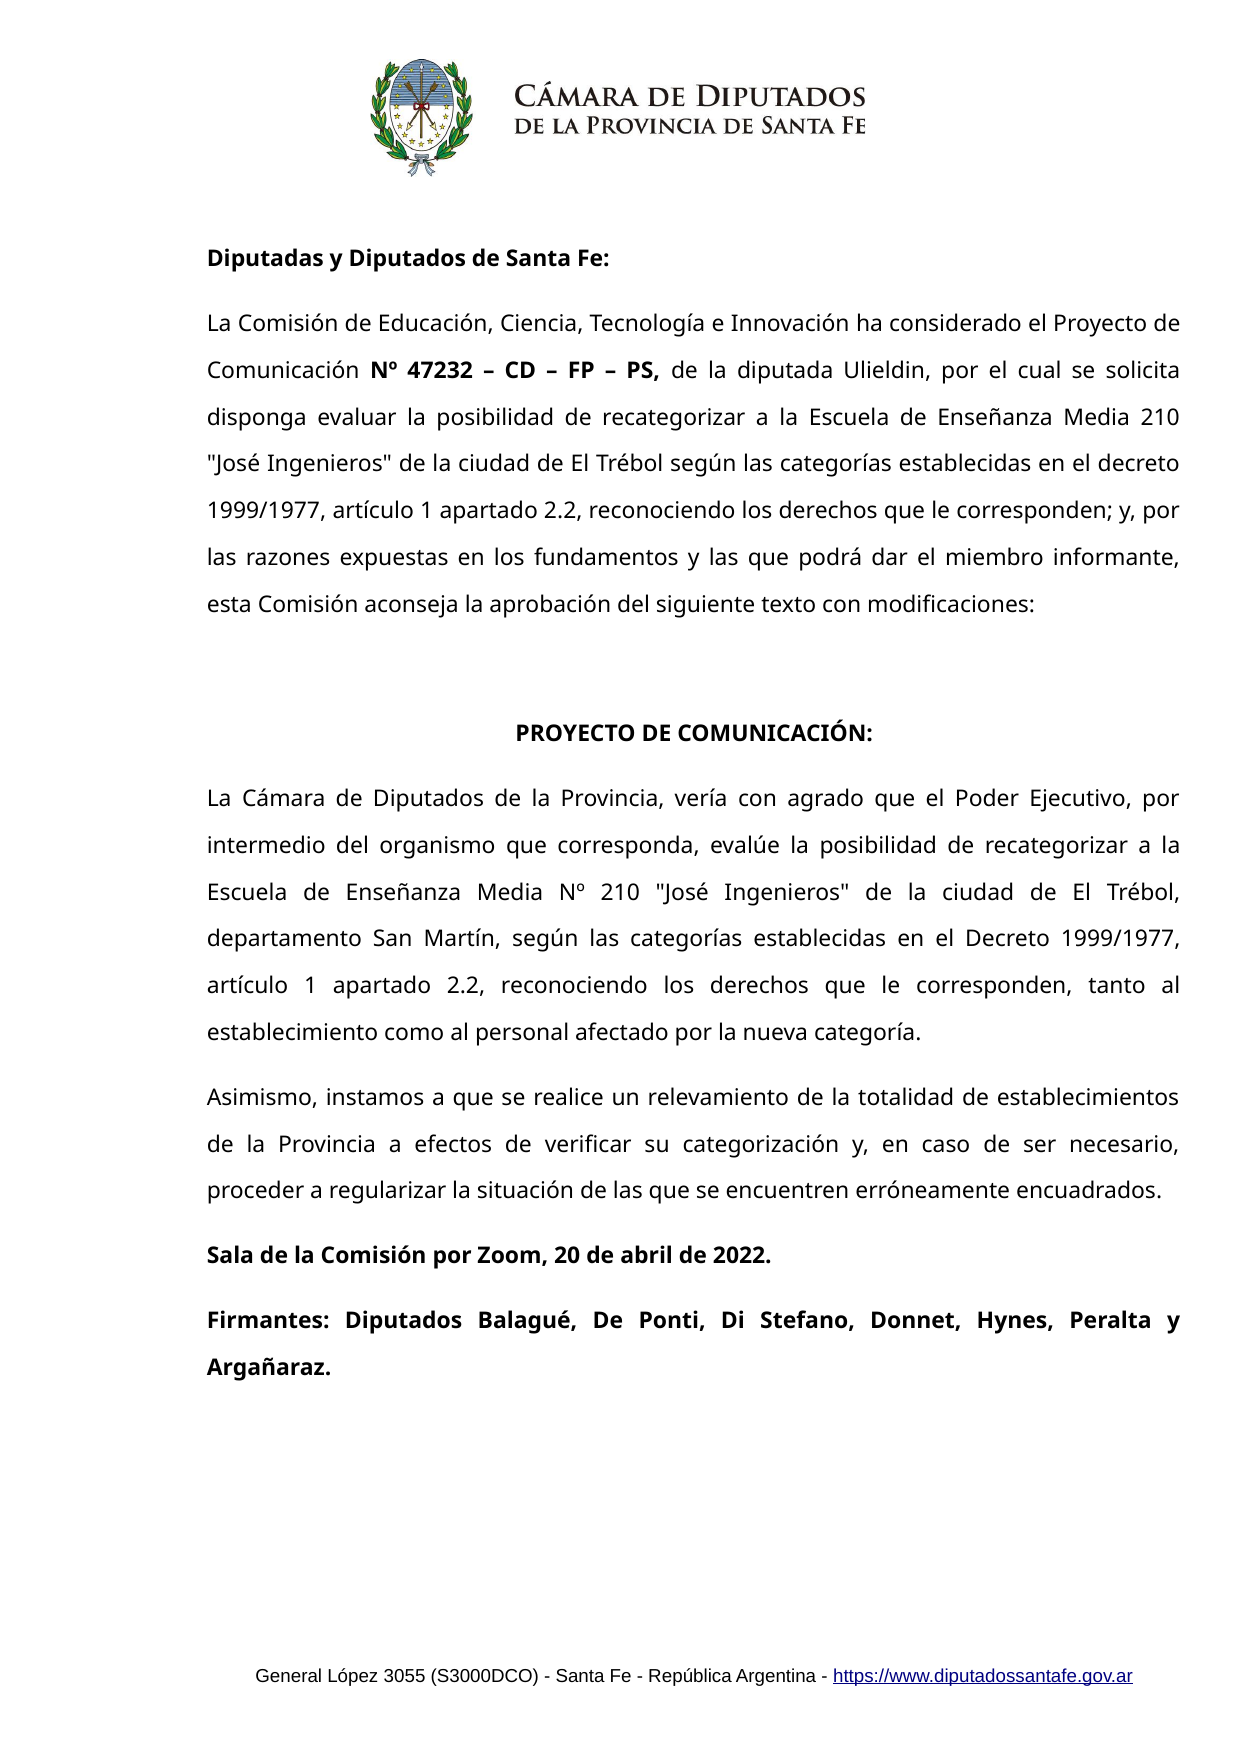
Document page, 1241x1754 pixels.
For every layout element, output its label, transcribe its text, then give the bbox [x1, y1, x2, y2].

picture [370, 59, 866, 181]
text Diputadas y Diputados de Santa Fe: [207, 242, 1181, 273]
text Firmantes: Diputados Balagué, De Ponti, Di Stefano, Donnet, Hynes, Peralta y Argañaraz. [207, 1304, 1181, 1382]
text La Comisión de Educación, Ciencia, Tecnología e Innovación ha considerado el Proyecto de Comunicación Nº 47232 – CD – FP – PS, de la diputada Ulieldin, por el cual se solicita disponga evaluar la posibilidad de recategorizar a la Escuela de Enseñanza Media 210 "José Ingenieros" de la ciudad de El Trébol según las categorías establecidas en el decreto 1999/1977, artículo 1 apartado 2.2, reconociendo los derechos que le corresponden; y, por las razones expuestas en los fundamentos y las que podrá dar el miembro informante, esta Comisión aconseja la aprobación del siguiente texto con modificaciones: [207, 307, 1181, 619]
text Sala de la Comisión por Zoom, 20 de abril de 2022. [207, 1239, 1181, 1270]
text La Cámara de Diputados de la Provincia, vería con agrado que el Poder Ejecutivo, por intermedio del organismo que corresponda, evalúe la posibilidad de recategorizar a la Escuela de Enseñanza Media Nº 210 "José Ingenieros" de la ciudad de El Trébol, departamento San Martín, según las categorías establecidas en el Decreto 1999/1977, artículo 1 apartado 2.2, reconociendo los derechos que le corresponden, tanto al establecimiento como al personal afectado por la nueva categoría. [207, 782, 1181, 1047]
text PROYECTO DE COMUNICACIÓN: [207, 717, 1181, 748]
text Asimismo, instamos a que se realice un relevamiento de la totalidad de establecimientos de la Provincia a efectos de verificar su categorización y, en caso de ser necesario, proceder a regularizar la situación de las que se encuentren erróneamente encuadrados. [207, 1081, 1181, 1206]
